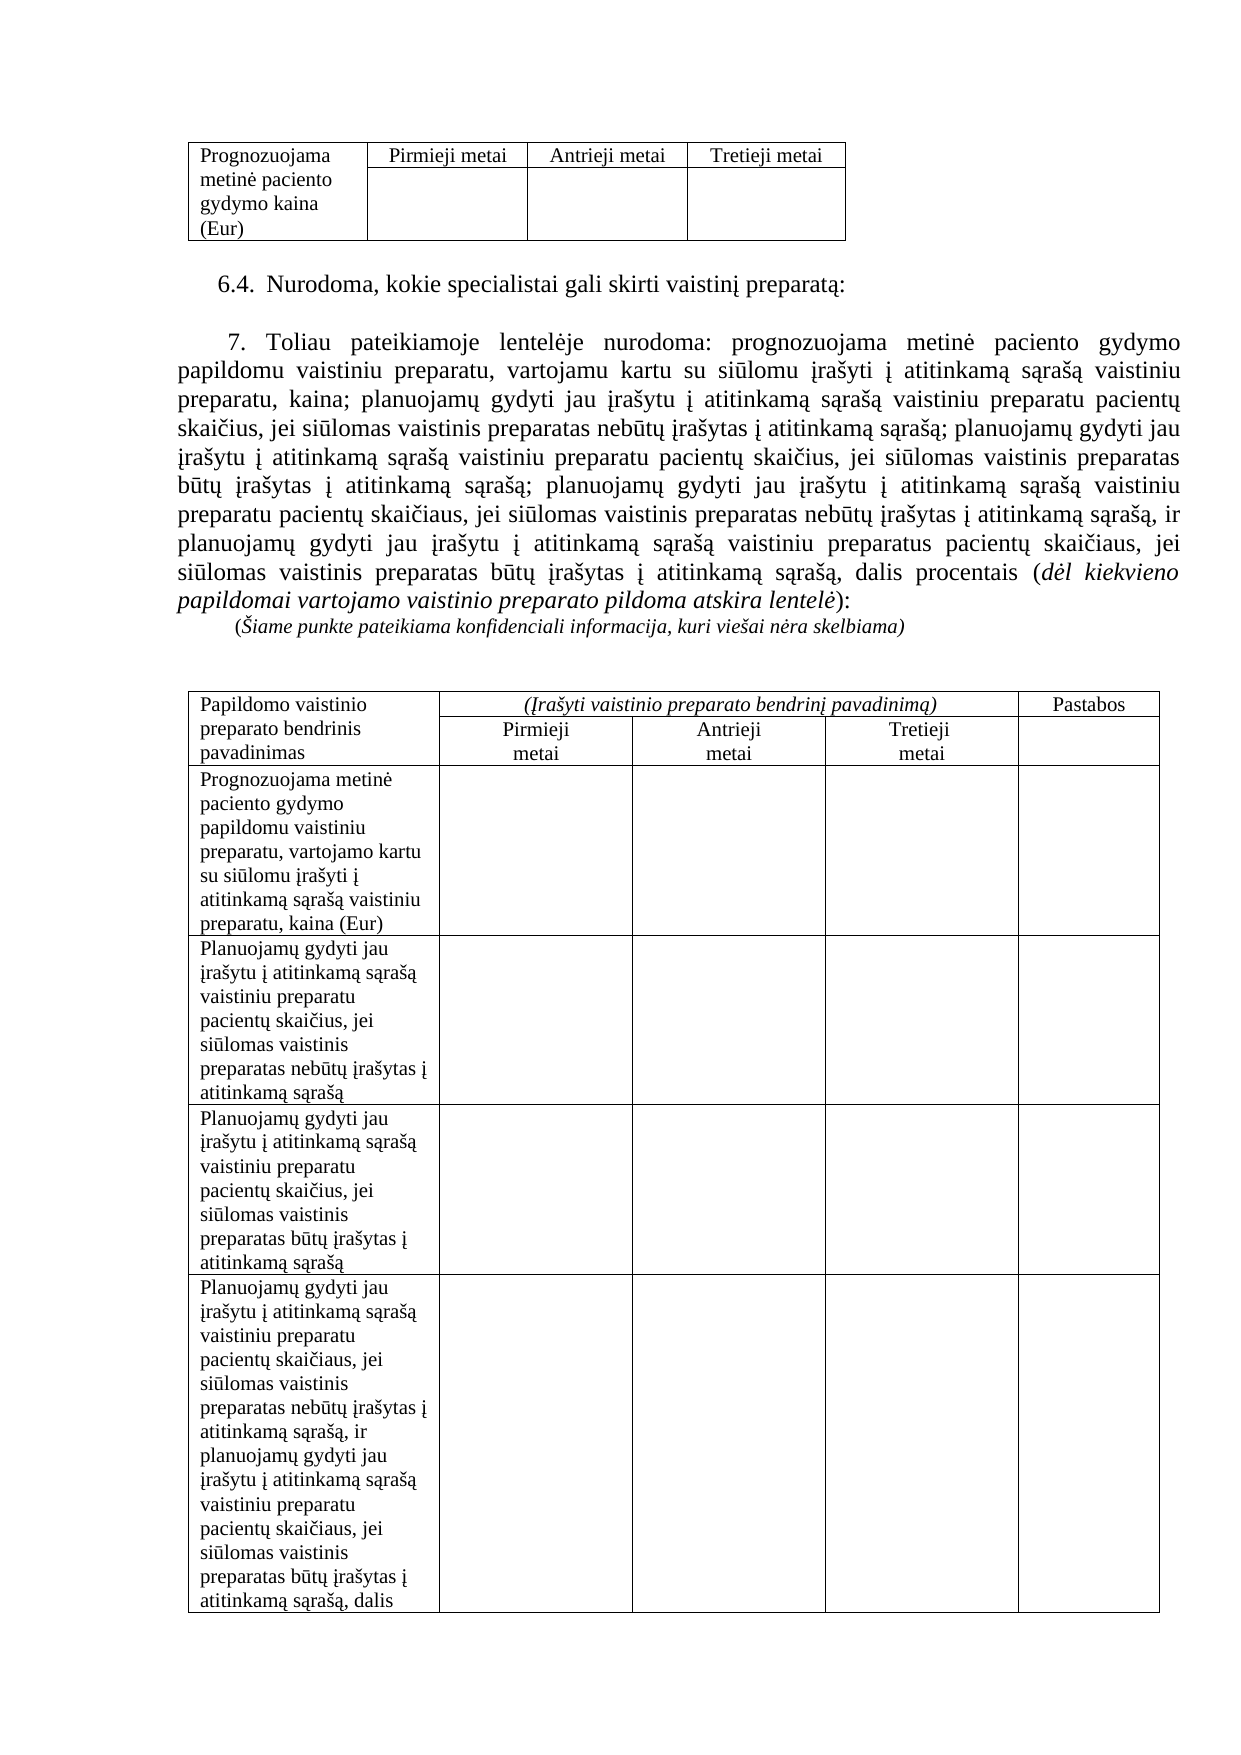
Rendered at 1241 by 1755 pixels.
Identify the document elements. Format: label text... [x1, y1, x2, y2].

table_cell Prognozuojama metinė paciento gydymo papildomu vaistiniu preparatu, vartojamo kartu su siūlomu įrašyti į atitinkamą sąrašą vaistiniu preparatu, kaina (Eur) [189, 766, 439, 935]
text 7. Toliau pateikiamoje lentelėje nurodoma: prognozuojama metinė paciento gydymo papildomu vaistiniu preparatu, vartojamu kartu su siūlomu įrašyti į atitinkamą sąrašą vaistiniu preparatu, kaina; planuojamų gydyti jau įrašytu į atitinkamą sąrašą vaistiniu preparatu pacientų skaičius, jei siūlomas vaistinis preparatas nebūtų įrašytas į atitinkamą sąrašą; planuojamų gydyti jau įrašytu į atitinkamą sąrašą vaistiniu preparatu pacientų skaičius, jei siūlomas vaistinis preparatas būtų įrašytas į atitinkamą sąrašą; planuojamų gydyti jau įrašytu į atitinkamą sąrašą vaistiniu preparatu pacientų skaičiaus, jei siūlomas vaistinis preparatas nebūtų įrašytas į atitinkamą sąrašą, ir planuojamų gydyti jau įrašytu į atitinkamą sąrašą vaistiniu preparatus pacientų skaičiaus, jei siūlomas vaistinis preparatas būtų įrašytas į atitinkamą sąrašą, dalis procentais (dėl kiekvieno papildomai vartojamo vaistinio preparato pildoma atskira lentelė): [177, 327, 1181, 614]
table_cell Planuojamų gydyti jau įrašytu į atitinkamą sąrašą vaistiniu preparatu pacientų skaičius, jei siūlomas vaistinis preparatas nebūtų įrašytas į atitinkamą sąrašą [189, 936, 439, 1104]
table_header (Įrašyti vaistinio preparato bendrinį pavadinimą) [440, 692, 1018, 716]
table_header Papildomo vaistinio preparato bendrinis pavadinimas [189, 692, 439, 765]
table_cell Planuojamų gydyti jau įrašytu į atitinkamą sąrašą vaistiniu preparatu pacientų skaičius, jei siūlomas vaistinis preparatas būtų įrašytas į atitinkamą sąrašą [189, 1105, 439, 1274]
text (Šiame punkte pateikiama konfidenciali informacija, kuri viešai nėra skelbiama) [177, 614, 1181, 638]
table_cell [440, 936, 632, 1104]
table_cell [688, 168, 845, 239]
table_cell [1019, 1275, 1159, 1612]
table_cell [1019, 766, 1159, 935]
table_cell [1019, 1105, 1159, 1274]
table_cell [440, 1105, 632, 1274]
table_cell [826, 936, 1018, 1104]
table_cell [633, 936, 825, 1104]
table_cell Planuojamų gydyti jau įrašytu į atitinkamą sąrašą vaistiniu preparatu pacientų skaičiaus, jei siūlomas vaistinis preparatas nebūtų įrašytas į atitinkamą sąrašą, ir planuojamų gydyti jau įrašytu į atitinkamą sąrašą vaistiniu preparatu pacientų skaičiaus, jei siūlomas vaistinis preparatas būtų įrašytas į atitinkamą sąrašą, dalis [189, 1275, 439, 1612]
table_cell Tretieji metai [826, 717, 1018, 765]
table_cell Pirmieji metai [440, 717, 632, 765]
text 6.4. Nurodoma, kokie specialistai gali skirti vaistinį preparatą: [177, 269, 1181, 298]
table_header Prognozuojama metinė paciento gydymo kaina (Eur) [189, 143, 367, 239]
table_cell [1019, 936, 1159, 1104]
table_cell [440, 1275, 632, 1612]
table_cell [440, 766, 632, 935]
table_cell [633, 766, 825, 935]
table_cell [1019, 717, 1159, 765]
table_cell [826, 1275, 1018, 1612]
table_header Pirmieji metai [368, 143, 527, 167]
table_header Pastabos [1019, 692, 1159, 716]
table_cell [826, 1105, 1018, 1274]
table_cell [368, 168, 527, 239]
table_header Antrieji metai [528, 143, 687, 167]
table_cell [633, 1105, 825, 1274]
table_header Tretieji metai [688, 143, 845, 167]
table_cell [633, 1275, 825, 1612]
table_cell Antrieji metai [633, 717, 825, 765]
table_cell [826, 766, 1018, 935]
table_cell [528, 168, 687, 239]
